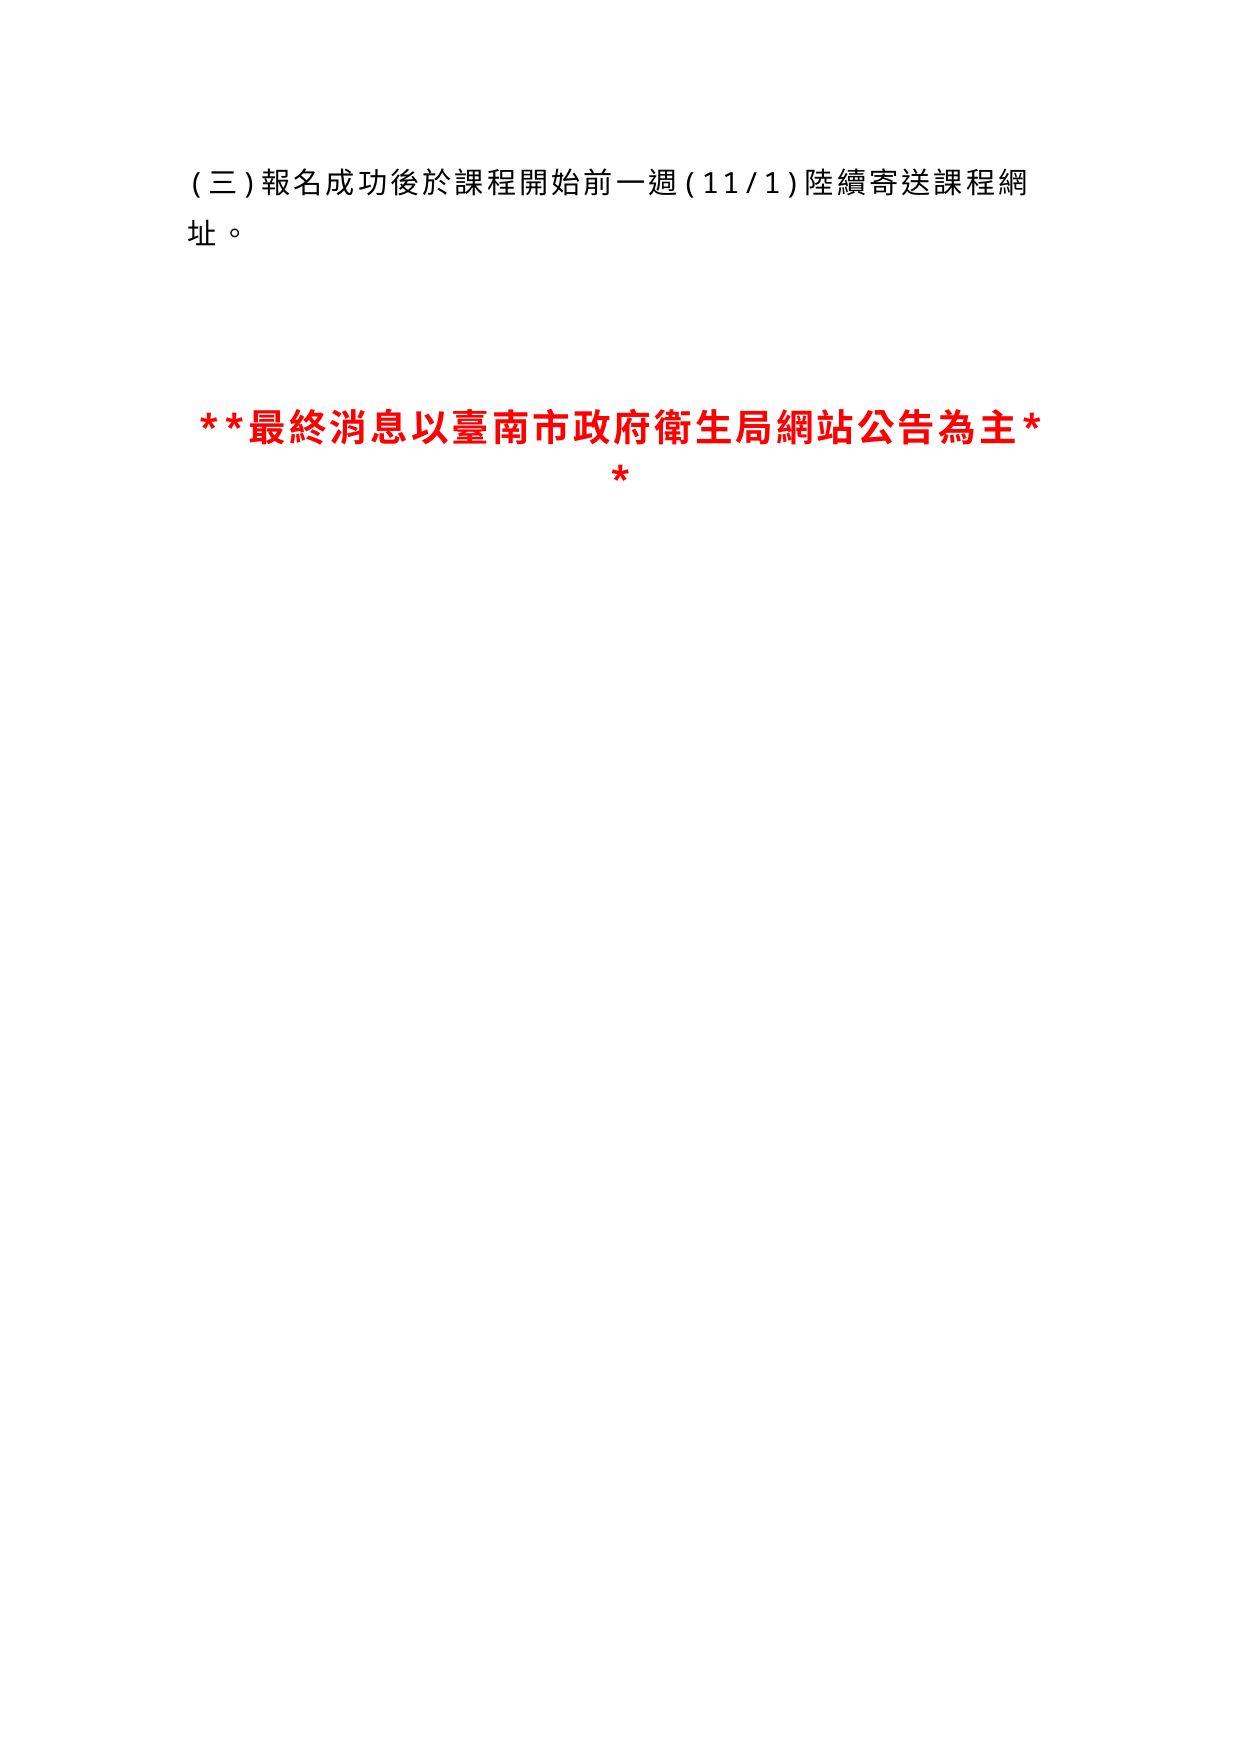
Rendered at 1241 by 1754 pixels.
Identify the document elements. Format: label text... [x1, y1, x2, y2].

text **最終消息以臺南市政府衛生局網站公告為主** [187, 398, 1053, 504]
text (三)報名成功後於課程開始前一週(11/1)陸續寄送課程網址。 [187, 150, 1053, 253]
